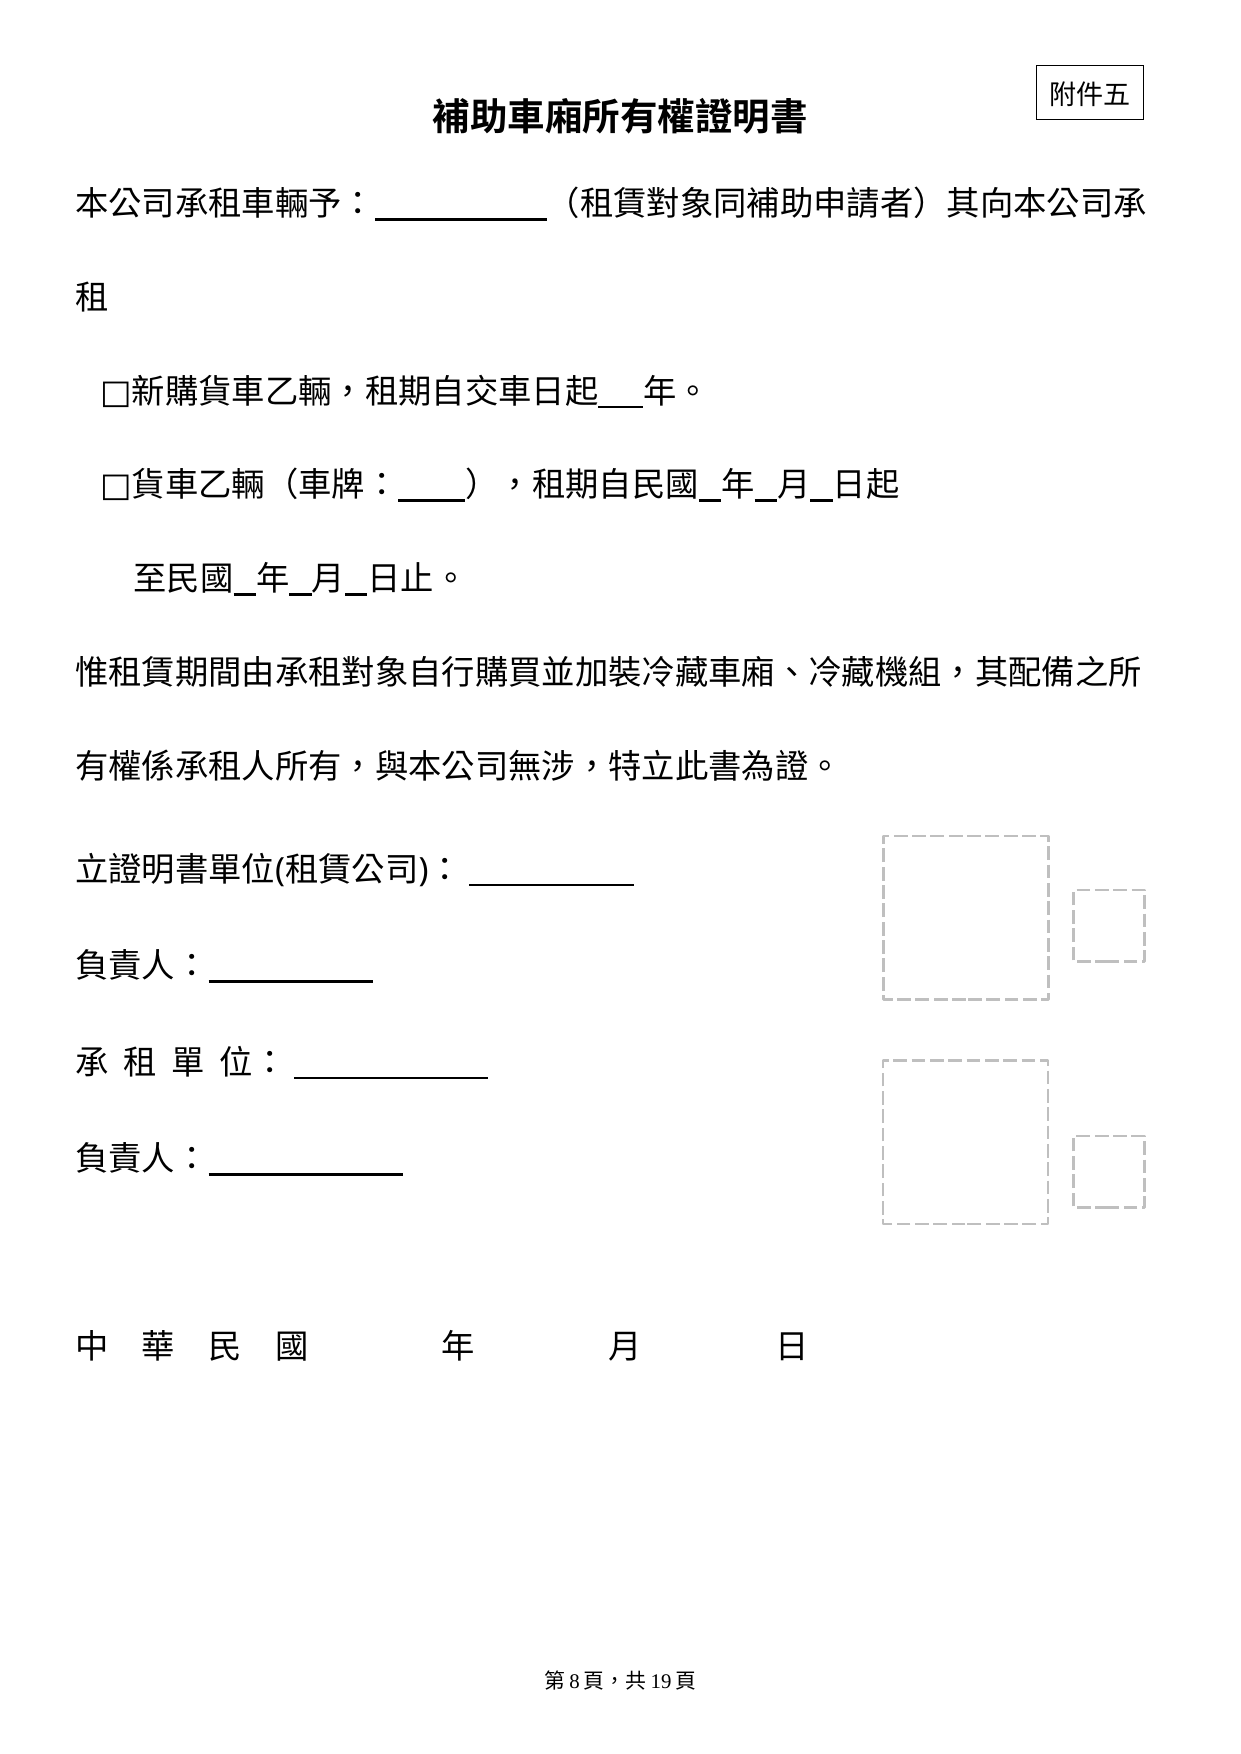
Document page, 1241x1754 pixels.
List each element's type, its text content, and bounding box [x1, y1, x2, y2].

text 本公司承租車輛予： （租賃對象同補助申請者）其向本公司承租 [75, 141, 1165, 328]
text 承 租 單 位： [75, 1036, 1165, 1084]
text 負責人： [75, 1132, 1165, 1180]
text 中 華 民 國 年 月 日 [75, 1319, 1165, 1368]
text 立證明書單位(租賃公司)： [75, 842, 1165, 891]
text 惟租賃期間由承租對象自行購買並加裝冷藏車廂、冷藏機組，其配備之所有權係承租人所有，與本公司無涉，特立此書為證。 [75, 609, 1165, 797]
text 補助車廂所有權證明書 [75, 86, 1165, 141]
text □新購貨車乙輛，租期自交車日起 年。 [100, 328, 1165, 422]
text 負責人： [75, 939, 1165, 987]
text □貨車乙輛（車牌： ），租期自民國 年 月 日起 至民國 年 月 日止。 [100, 422, 1165, 609]
